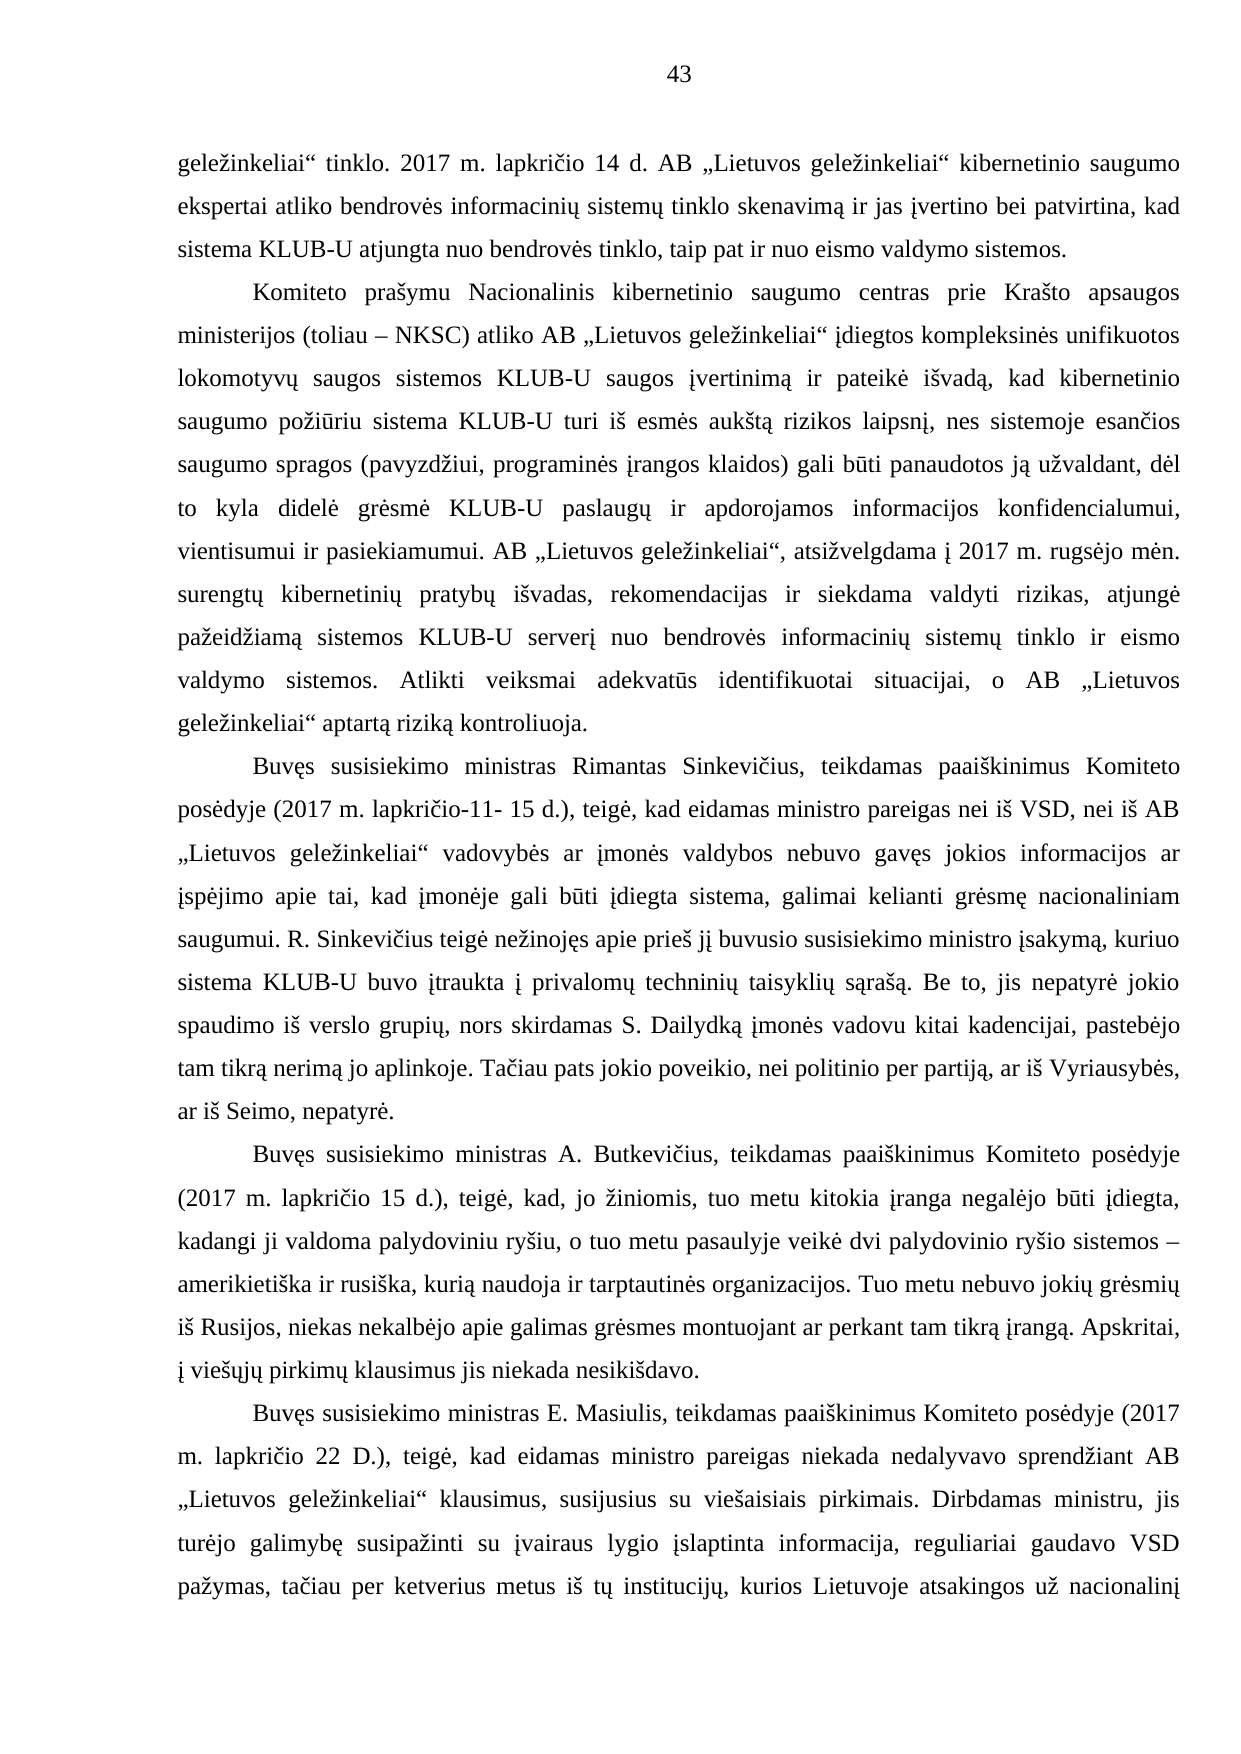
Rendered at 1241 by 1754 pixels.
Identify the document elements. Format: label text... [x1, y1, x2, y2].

text Buvęs susisiekimo ministras A. Butkevičius, teikdamas paaiškinimus Komiteto posėdyje (2017 m. lapkričio 15 d.), teigė, kad, jo žiniomis, tuo metu kitokia įranga negalėjo būti įdiegta, kadangi ji valdoma palydoviniu ryšiu, o tuo metu pasaulyje veikė dvi palydovinio ryšio sistemos – amerikietiška ir rusiška, kurią naudoja ir tarptautinės organizacijos. Tuo metu nebuvo jokių grėsmių iš Rusijos, niekas nekalbėjo apie galimas grėsmes montuojant ar perkant tam tikrą įrangą. Apskritai, į viešųjų pirkimų klausimus jis niekada nesikišdavo. [177, 1139, 1181, 1384]
text Buvęs susisiekimo ministras Rimantas Sinkevičius, teikdamas paaiškinimus Komiteto posėdyje (2017 m. lapkričio-11- 15 d.), teigė, kad eidamas ministro pareigas nei iš VSD, nei iš AB „Lietuvos geležinkeliai“ vadovybės ar įmonės valdybos nebuvo gavęs jokios informacijos ar įspėjimo apie tai, kad įmonėje gali būti įdiegta sistema, galimai kelianti grėsmę nacionaliniam saugumui. R. Sinkevičius teigė nežinojęs apie prieš jį buvusio susisiekimo ministro įsakymą, kuriuo sistema KLUB-U buvo įtraukta į privalomų techninių taisyklių sąrašą. Be to, jis nepatyrė jokio spaudimo iš verslo grupių, nors skirdamas S. Dailydką įmonės vadovu kitai kadencijai, pastebėjo tam tikrą nerimą jo aplinkoje. Tačiau pats jokio poveikio, nei politinio per partiją, ar iš Vyriausybės, ar iš Seimo, nepatyrė. [177, 751, 1181, 1125]
text Buvęs susisiekimo ministras E. Masiulis, teikdamas paaiškinimus Komiteto posėdyje (2017 m. lapkričio 22 D.), teigė, kad eidamas ministro pareigas niekada nedalyvavo sprendžiant AB „Lietuvos geležinkeliai“ klausimus, susijusius su viešaisiais pirkimais. Dirbdamas ministru, jis turėjo galimybę susipažinti su įvairaus lygio įslaptinta informacija, reguliariai gaudavo VSD pažymas, tačiau per ketverius metus iš tų institucijų, kurios Lietuvoje atsakingos už nacionalinį [177, 1398, 1181, 1599]
text geležinkeliai“ tinklo. 2017 m. lapkričio 14 d. AB „Lietuvos geležinkeliai“ kibernetinio saugumo ekspertai atliko bendrovės informacinių sistemų tinklo skenavimą ir jas įvertino bei patvirtina, kad sistema KLUB-U atjungta nuo bendrovės tinklo, taip pat ir nuo eismo valdymo sistemos. [177, 148, 1181, 263]
text Komiteto prašymu Nacionalinis kibernetinio saugumo centras prie Krašto apsaugos ministerijos (toliau – NKSC) atliko AB „Lietuvos geležinkeliai“ įdiegtos kompleksinės unifikuotos lokomotyvų saugos sistemos KLUB-U saugos įvertinimą ir pateikė išvadą, kad kibernetinio saugumo požiūriu sistema KLUB-U turi iš esmės aukštą rizikos laipsnį, nes sistemoje esančios saugumo spragos (pavyzdžiui, programinės įrangos klaidos) gali būti panaudotos ją užvaldant, dėl to kyla didelė grėsmė KLUB-U paslaugų ir apdorojamos informacijos konfidencialumui, vientisumui ir pasiekiamumui. AB „Lietuvos geležinkeliai“, atsižvelgdama į 2017 m. rugsėjo mėn. surengtų kibernetinių pratybų išvadas, rekomendacijas ir siekdama valdyti rizikas, atjungė pažeidžiamą sistemos KLUB-U serverį nuo bendrovės informacinių sistemų tinklo ir eismo valdymo sistemos. Atlikti veiksmai adekvatūs identifikuotai situacijai, o AB „Lietuvos geležinkeliai“ aptartą riziką kontroliuoja. [177, 277, 1181, 737]
